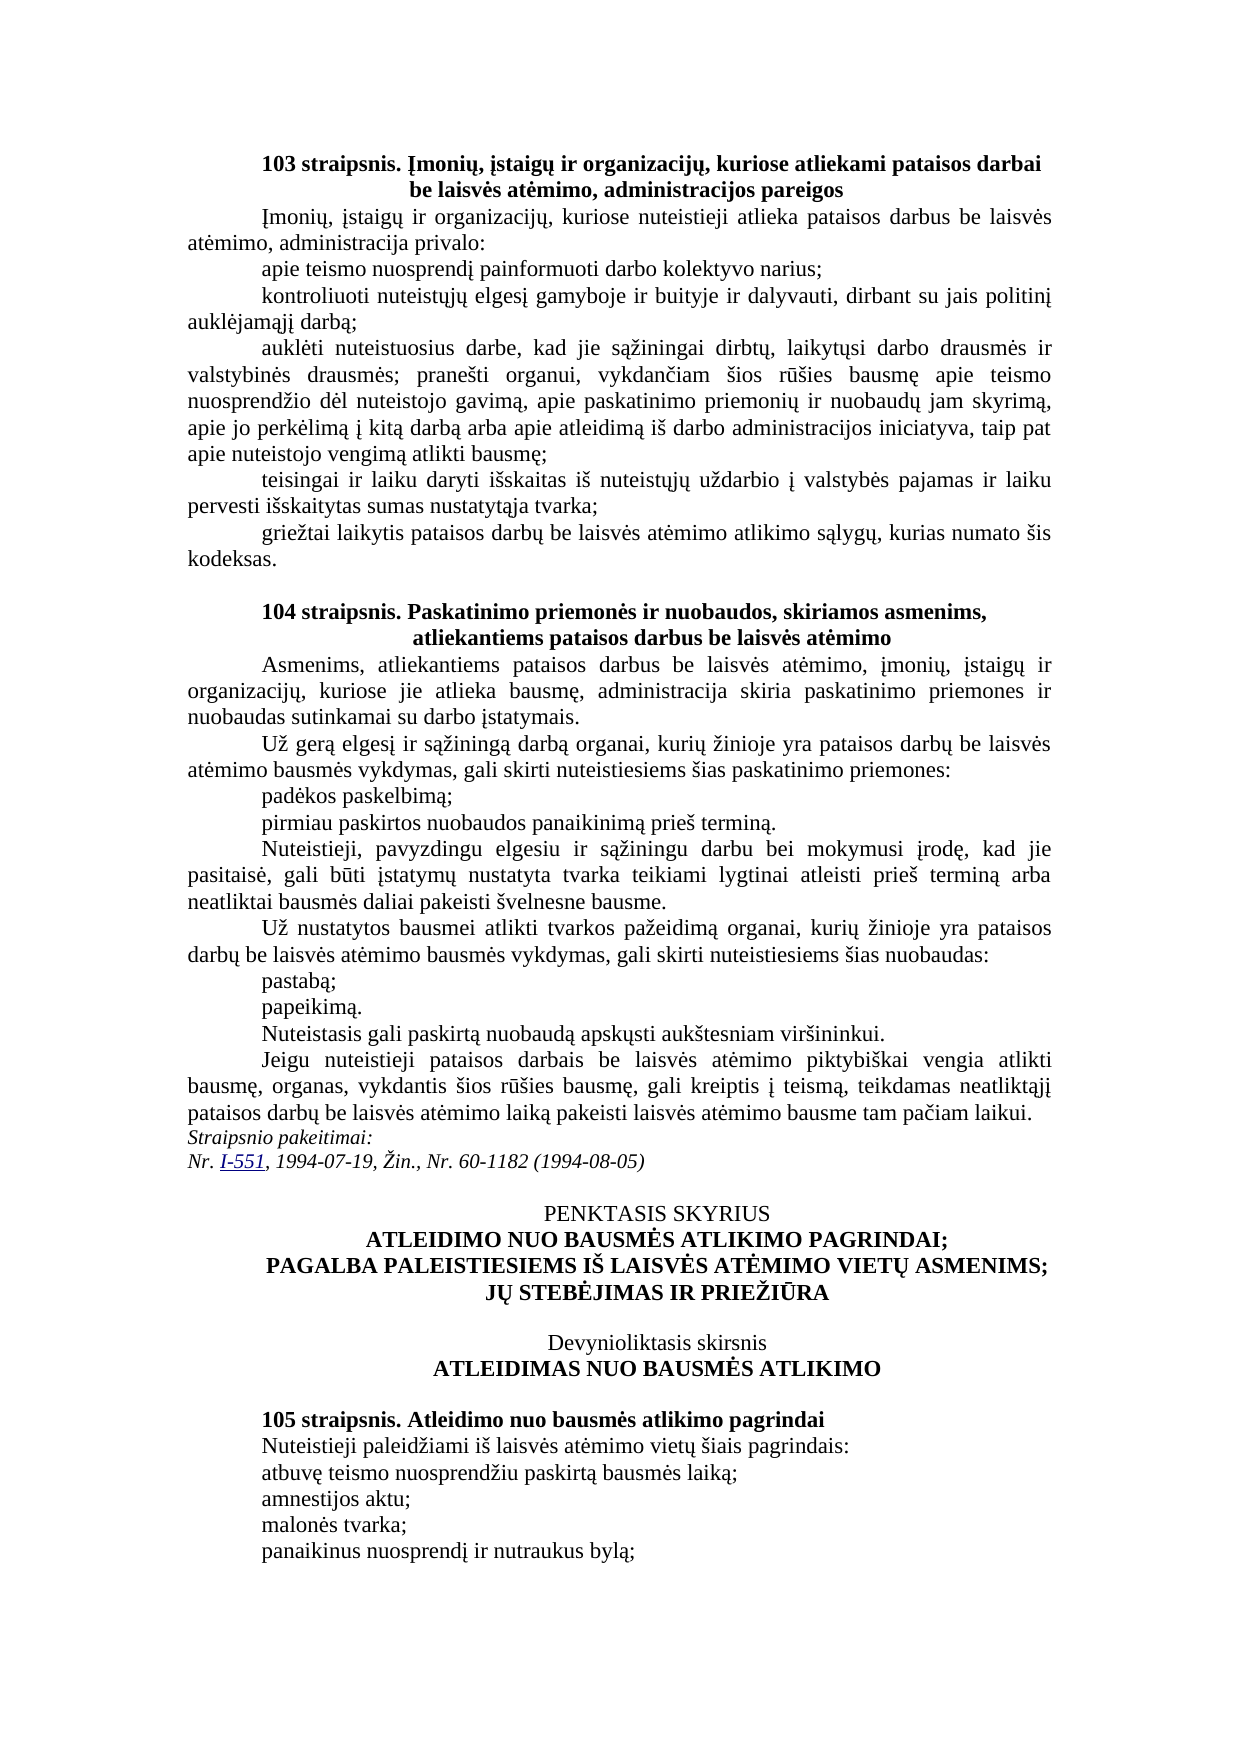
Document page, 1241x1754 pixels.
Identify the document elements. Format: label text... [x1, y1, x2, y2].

text pastabą; [187, 967, 1053, 993]
text malonės tvarka; [187, 1511, 1053, 1538]
text Nr. I-551, 1994-07-19, Žin., Nr. 60-1182 (1994-08-05) [187, 1149, 1053, 1173]
text papeikimą. [187, 993, 1053, 1020]
text 104 straipsnis. Paskatinimo priemonės ir nuobaudos, skiriamos asmenims, [187, 598, 1053, 624]
text PAGALBA PALEISTIESIEMS IŠ LAISVĖS ATĖMIMO VIETŲ ASMENIMS; [187, 1252, 1053, 1279]
text kontroliuoti nuteistųjų elgesį gamyboje ir buityje ir dalyvauti, dirbant su jais politinį auklėjamąjį darbą; [187, 282, 1053, 334]
text atbuvę teismo nuosprendžiu paskirtą bausmės laiką; [187, 1458, 1053, 1485]
subtitle ATLEIDIMAS NUO BAUSMĖS ATLIKIMO [187, 1355, 1053, 1382]
text padėkos paskelbimą; [187, 782, 1053, 809]
text Už nustatytos bausmei atlikti tvarkos pažeidimą organai, kurių žinioje yra pataisos darbų be laisvės atėmimo bausmės vykdymas, gali skirti nuteistiesiems šias nuobaudas: [187, 914, 1053, 967]
text Devynioliktasis skirsnis [187, 1329, 1053, 1355]
text Jeigu nuteistieji pataisos darbais be laisvės atėmimo piktybiškai vengia atlikti bausmę, organas, vykdantis šios rūšies bausmę, gali kreiptis į teismą, teikdamas neatliktąjį pataisos darbų be laisvės atėmimo laiką pakeisti laisvės atėmimo bausme tam pačiam laikui. [187, 1046, 1053, 1125]
subtitle JŲ STEBĖJIMAS IR PRIEŽIŪRA [187, 1279, 1053, 1305]
text 103 straipsnis. Įmonių, įstaigų ir organizacijų, kuriose atliekami pataisos darbai [187, 150, 1053, 176]
text 105 straipsnis. Atleidimo nuo bausmės atlikimo pagrindai [187, 1406, 1053, 1432]
text apie teismo nuosprendį painformuoti darbo kolektyvo narius; [187, 255, 1053, 282]
text Straipsnio pakeitimai: [187, 1125, 1053, 1149]
text Nuteistieji, pavyzdingu elgesiu ir sąžiningu darbu bei mokymusi įrodę, kad jie pasitaisė, gali būti įstatymų nustatyta tvarka teikiami lygtinai atleisti prieš terminą arba neatliktai bausmės daliai pakeisti švelnesne bausme. [187, 835, 1053, 914]
text griežtai laikytis pataisos darbų be laisvės atėmimo atlikimo sąlygų, kurias numato šis kodeksas. [187, 519, 1053, 572]
text Nuteistieji paleidžiami iš laisvės atėmimo vietų šiais pagrindais: [187, 1432, 1053, 1458]
text Nuteistasis gali paskirtą nuobaudą apskųsti aukštesniam viršininkui. [187, 1020, 1053, 1046]
text Įmonių, įstaigų ir organizacijų, kuriose nuteistieji atlieka pataisos darbus be laisvės atėmimo, administracija privalo: [187, 203, 1053, 255]
text amnestijos aktu; [187, 1485, 1053, 1511]
text PENKTASIS SKYRIUS [187, 1199, 1053, 1226]
text ATLEIDIMO NUO BAUSMĖS ATLIKIMO PAGRINDAI; [187, 1226, 1053, 1252]
text pirmiau paskirtos nuobaudos panaikinimą prieš terminą. [187, 809, 1053, 835]
text atliekantiems pataisos darbus be laisvės atėmimo [337, 624, 1053, 651]
text Už gerą elgesį ir sąžiningą darbą organai, kurių žinioje yra pataisos darbų be laisvės atėmimo bausmės vykdymas, gali skirti nuteistiesiems šias paskatinimo priemones: [187, 730, 1053, 782]
text teisingai ir laiku daryti išskaitas iš nuteistųjų uždarbio į valstybės pajamas ir laiku pervesti išskaitytas sumas nustatytąja tvarka; [187, 466, 1053, 519]
text panaikinus nuosprendį ir nutraukus bylą; [187, 1538, 1053, 1564]
text auklėti nuteistuosius darbe, kad jie sąžiningai dirbtų, laikytųsi darbo drausmės ir valstybinės drausmės; pranešti organui, vykdančiam šios rūšies bausmę apie teismo nuosprendžio dėl nuteistojo gavimą, apie paskatinimo priemonių ir nuobaudų jam skyrimą, apie jo perkėlimą į kitą darbą arba apie atleidimą iš darbo administracijos iniciatyva, taip pat apie nuteistojo vengimą atlikti bausmę; [187, 334, 1053, 466]
text Asmenims, atliekantiems pataisos darbus be laisvės atėmimo, įmonių, įstaigų ir organizacijų, kuriose jie atlieka bausmę, administracija skiria paskatinimo priemones ir nuobaudas sutinkamai su darbo įstatymais. [187, 651, 1053, 730]
text be laisvės atėmimo, administracijos pareigos [334, 176, 1053, 203]
